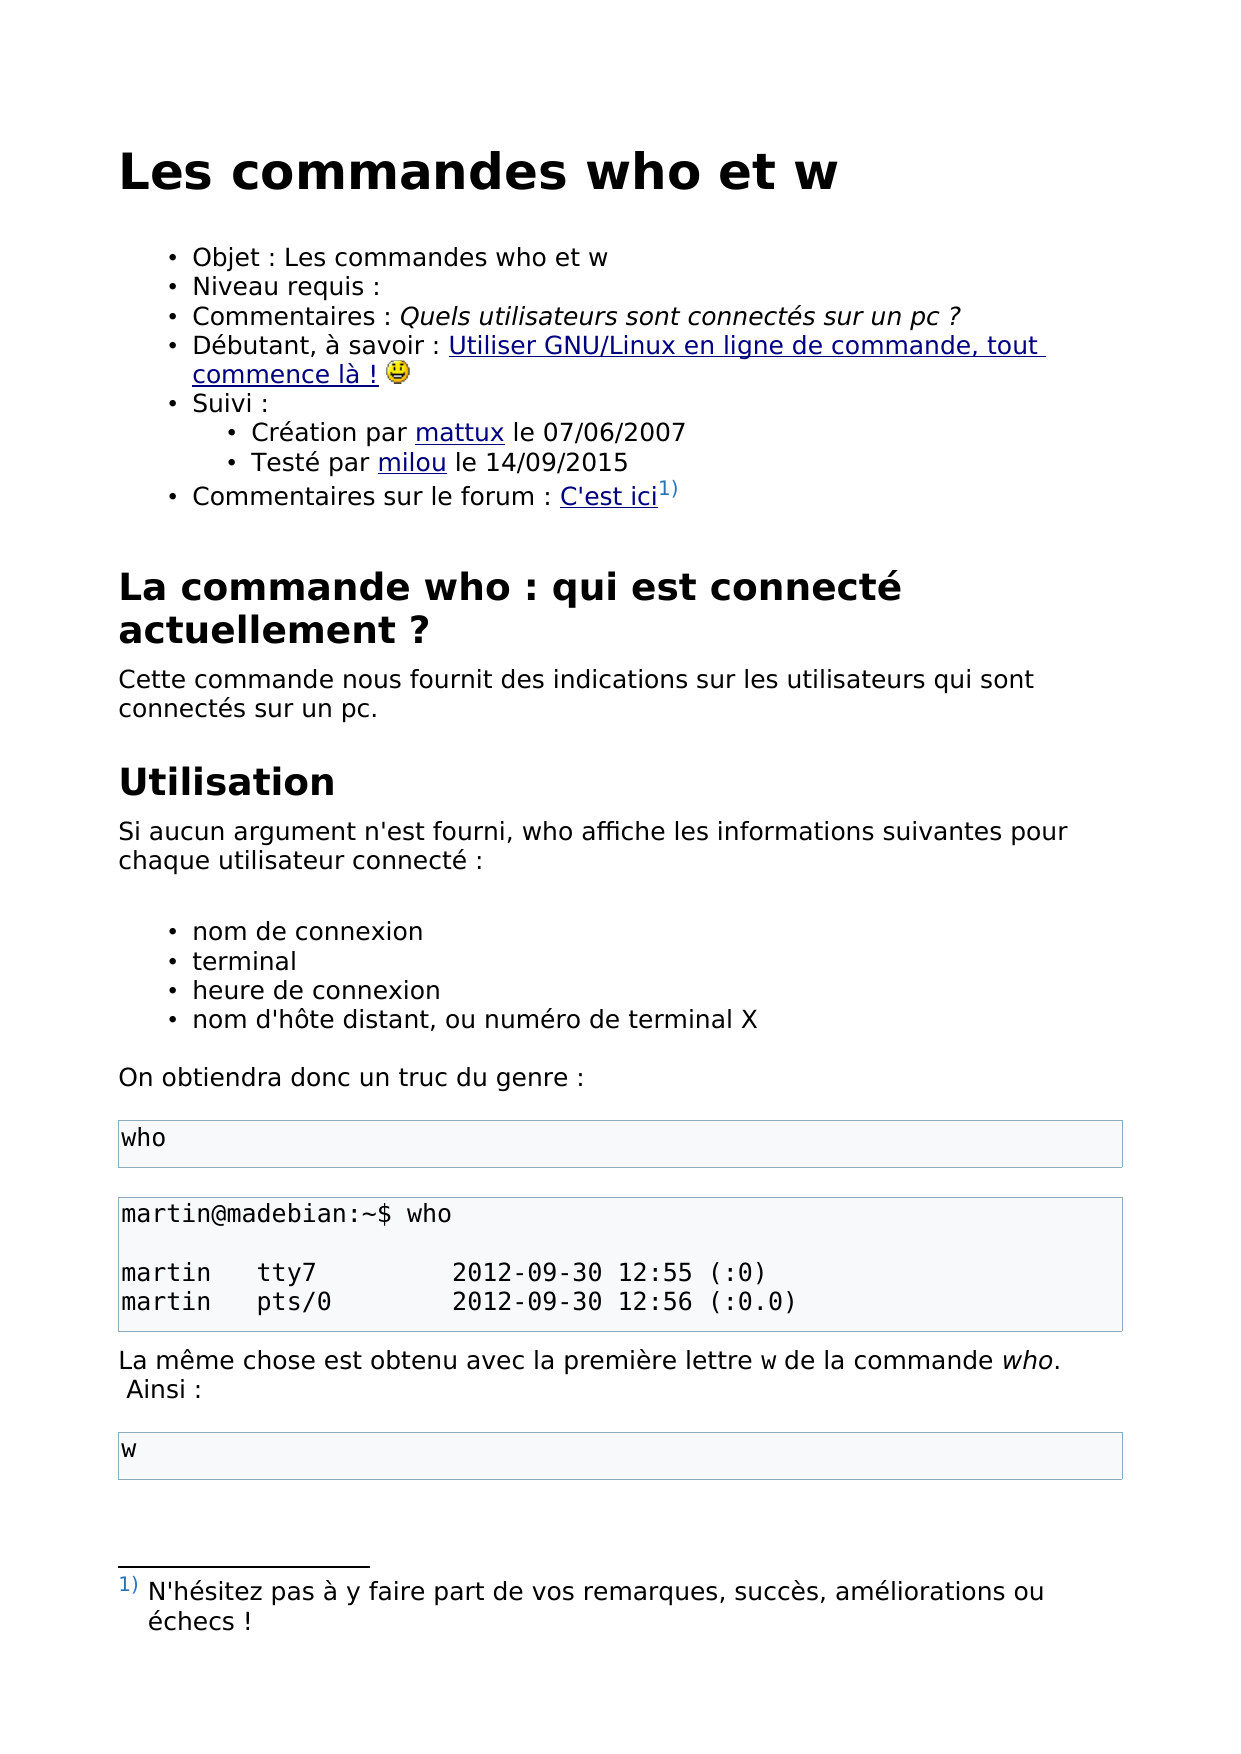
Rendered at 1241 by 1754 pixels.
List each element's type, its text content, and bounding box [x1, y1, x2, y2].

table_header who [119, 1121, 1122, 1167]
list Commentaires sur le forum : C'est ici [177, 477, 1122, 511]
list Création par mattux le 07/06/2007 [236, 418, 1122, 448]
picture [386, 360, 410, 384]
text La même chose est obtenu avec la première lettre w de la commande who. Ainsi : [118, 1346, 1122, 1404]
list Testé par milou le 14/09/2015 [236, 448, 1122, 477]
text Cette commande nous fournit des indications sur les utilisateurs qui sont connectés sur un pc. [118, 665, 1122, 723]
list heure de connexion [177, 976, 1122, 1005]
list Commentaires : Quels utilisateurs sont connectés sur un pc ? [177, 302, 1122, 331]
subtitle Les commandes who et w [118, 143, 1122, 201]
table_header martin@madebian:~$ who martin tty7 2012-09-30 12:55 (:0) martin pts/0 2012-09-30 12:56 (:0.0) [119, 1198, 1122, 1331]
list Suivi : [177, 389, 1122, 418]
list Débutant, à savoir : Utiliser GNU/Linux en ligne de commande, tout commence là ! [177, 331, 1122, 389]
text Si aucun argument n'est fourni, who affiche les informations suivantes pour chaque utilisateur connecté : [118, 817, 1122, 876]
list terminal [177, 947, 1122, 976]
list nom de connexion [177, 917, 1122, 947]
text On obtiendra donc un truc du genre : [118, 1064, 1122, 1093]
table_header w [119, 1433, 1122, 1478]
list N'hésitez pas à y faire part de vos remarques, succès, améliorations ou échecs ! [118, 1573, 1122, 1636]
list Niveau requis : [177, 272, 1122, 302]
subtitle Utilisation [118, 761, 1122, 805]
list Objet : Les commandes who et w [177, 243, 1122, 272]
list nom d'hôte distant, ou numéro de terminal X [177, 1005, 1122, 1034]
subtitle La commande who : qui est connecté actuellement ? [118, 565, 1122, 653]
